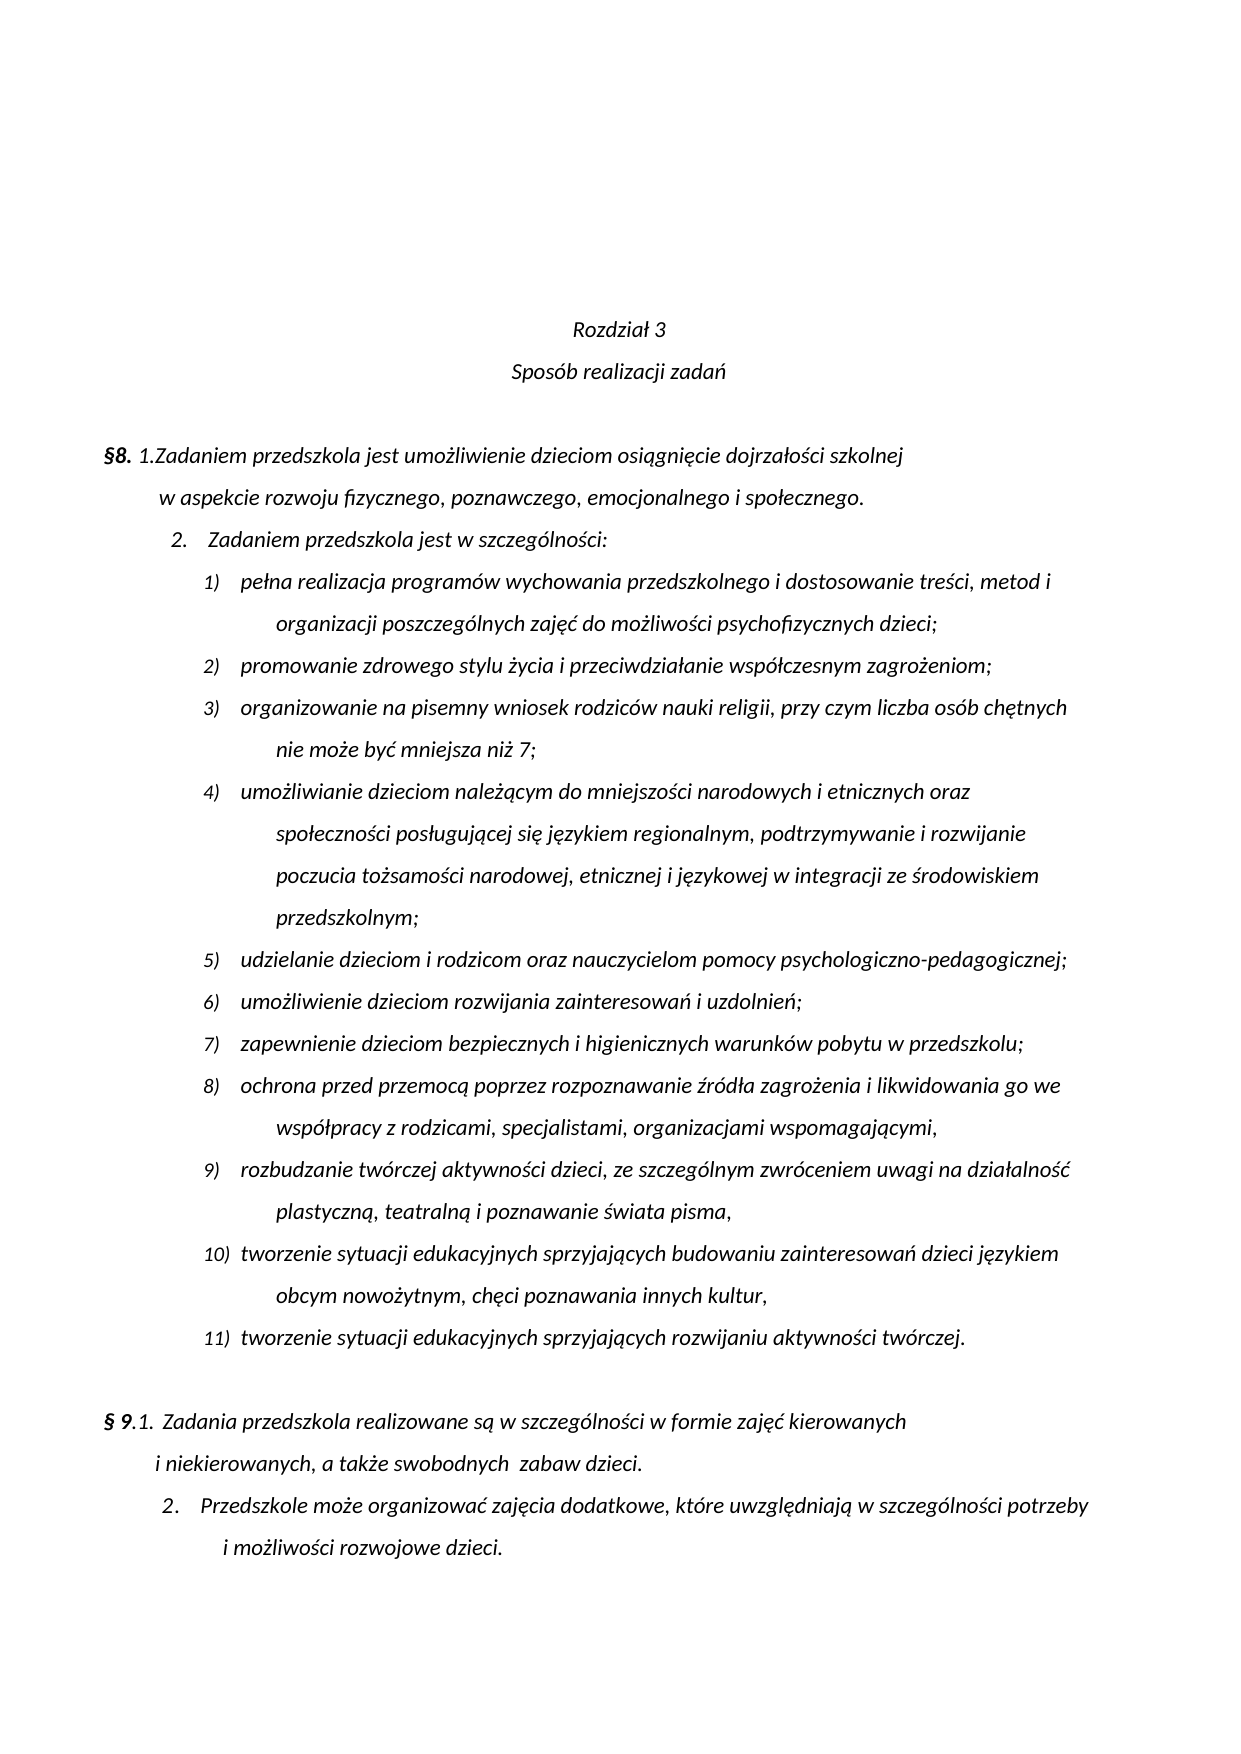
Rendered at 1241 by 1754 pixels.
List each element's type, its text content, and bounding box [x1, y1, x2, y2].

text Rozdział 3 [148, 316, 1093, 343]
text w aspekcie rozwoju fizycznego, poznawczego, emocjonalnego i społecznego. [133, 483, 1093, 511]
list pełna realizacja programów wychowania przedszkolnego i dostosowanie treści, metod i organizacji poszczególnych zajęć do możliwości psychofizycznych dzieci; [203, 567, 1093, 637]
list umożliwienie dzieciom rozwijania zainteresowań i uzdolnień; [203, 987, 1093, 1015]
text § 9.1. Zadania przedszkola realizowane są w szczególności w formie zajęć kierowanych [103, 1407, 1093, 1435]
list tworzenie sytuacji edukacyjnych sprzyjających budowaniu zainteresowań dzieci językiem obcym nowożytnym, chęci poznawania innych kultur, [203, 1239, 1093, 1309]
text §8. 1.Zadaniem przedszkola jest umożliwienie dzieciom osiągnięcie dojrzałości szkolnej [103, 441, 1093, 469]
list ochrona przed przemocą poprzez rozpoznawanie źródła zagrożenia i likwidowania go we współpracy z rodzicami, specjalistami, organizacjami wspomagającymi, [203, 1071, 1093, 1141]
text Sposób realizacji zadań [148, 357, 1093, 386]
list tworzenie sytuacji edukacyjnych sprzyjających rozwijaniu aktywności twórczej. [203, 1323, 1093, 1351]
list organizowanie na pisemny wniosek rodziców nauki religii, przy czym liczba osób chętnych nie może być mniejsza niż 7; [203, 693, 1093, 763]
list Zadaniem przedszkola jest w szczególności: [170, 525, 1093, 553]
text i niekierowanych, a także swobodnych zabaw dzieci. [103, 1449, 1093, 1477]
list rozbudzanie twórczej aktywności dzieci, ze szczególnym zwróceniem uwagi na działalność plastyczną, teatralną i poznawanie świata pisma, [203, 1155, 1093, 1225]
list umożliwianie dzieciom należącym do mniejszości narodowych i etnicznych oraz społeczności posługującej się językiem regionalnym, podtrzymywanie i rozwijanie poczucia tożsamości narodowej, etnicznej i językowej w integracji ze środowiskiem przedszkolnym; [203, 777, 1093, 931]
list zapewnienie dzieciom bezpiecznych i higienicznych warunków pobytu w przedszkolu; [203, 1029, 1093, 1057]
list Przedszkole może organizować zajęcia dodatkowe, które uwzględniają w szczególności potrzeby i możliwości rozwojowe dzieci. [161, 1491, 1093, 1561]
list promowanie zdrowego stylu życia i przeciwdziałanie współczesnym zagrożeniom; [203, 651, 1093, 679]
list udzielanie dzieciom i rodzicom oraz nauczycielom pomocy psychologiczno-pedagogicznej; [203, 945, 1093, 973]
